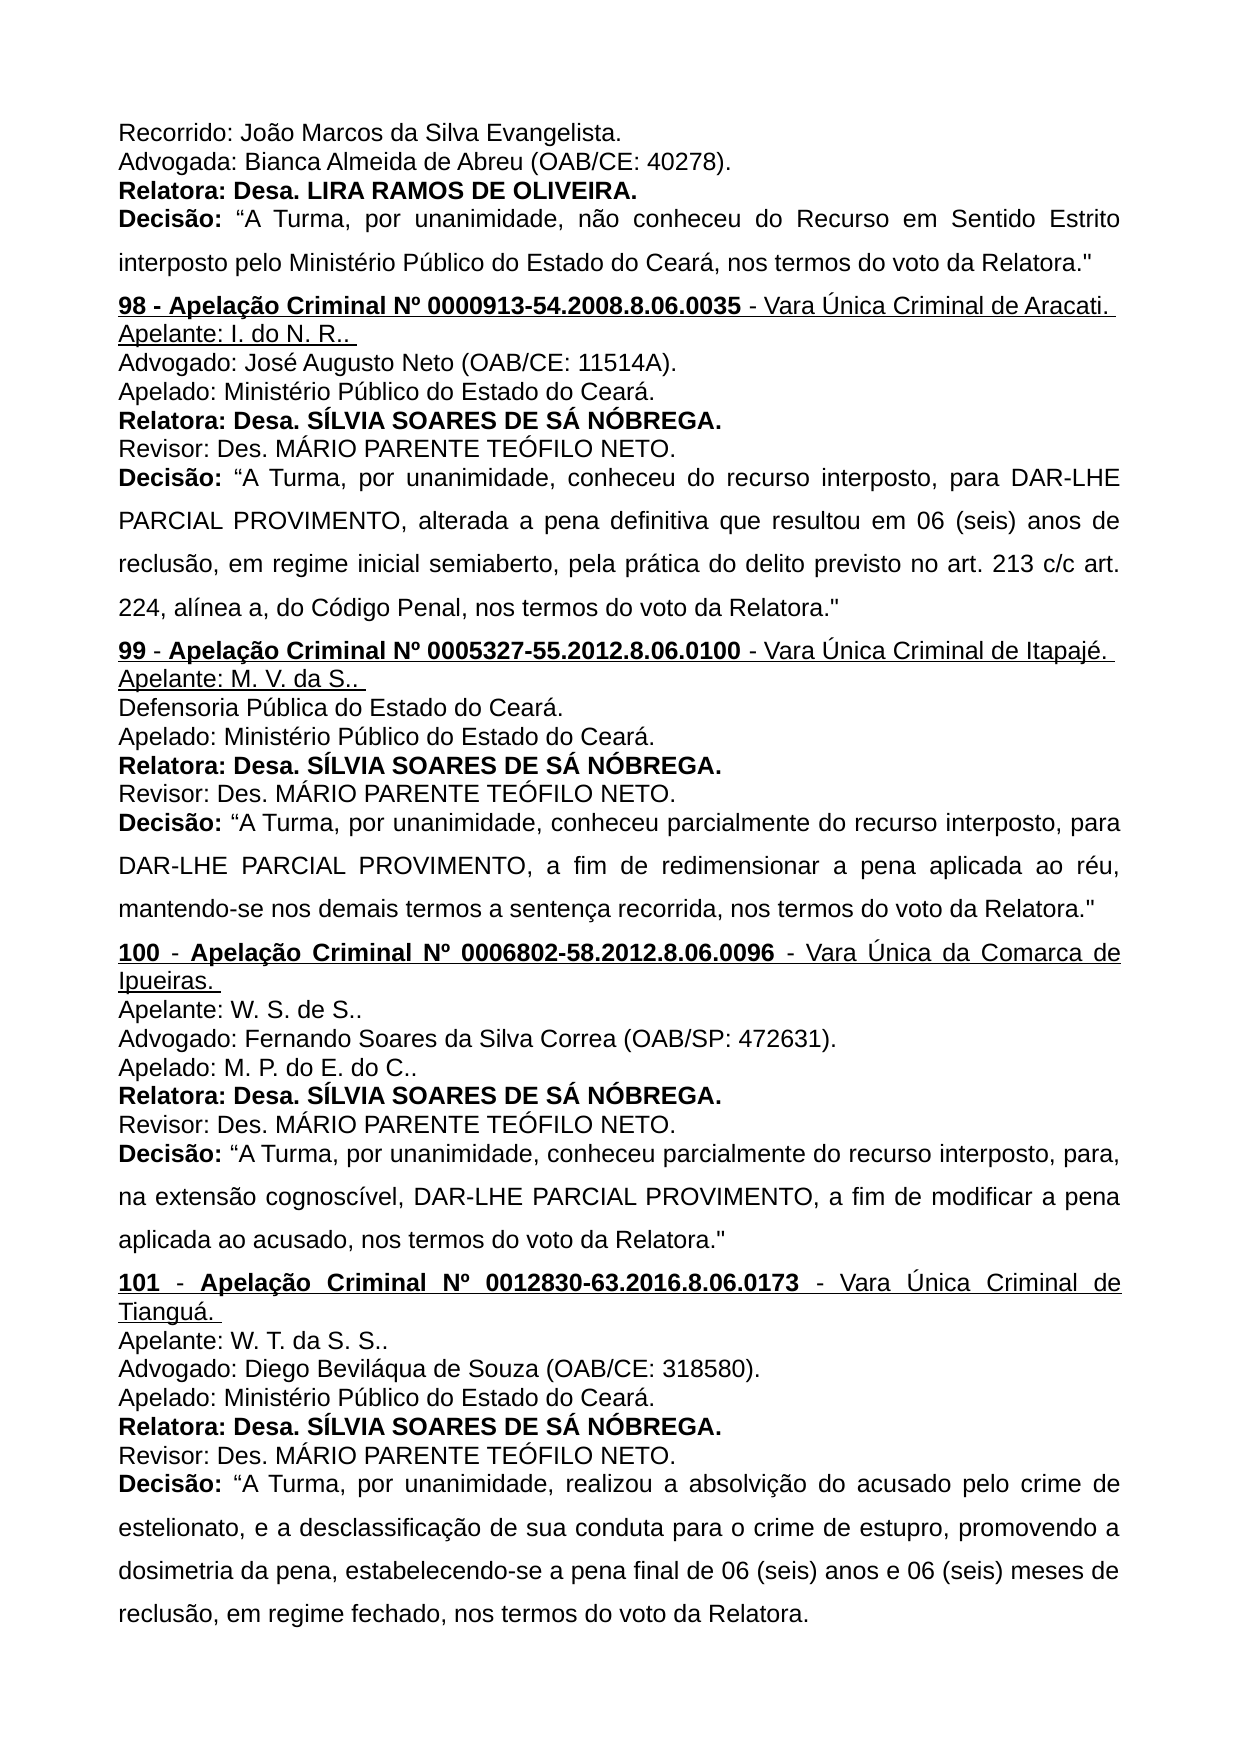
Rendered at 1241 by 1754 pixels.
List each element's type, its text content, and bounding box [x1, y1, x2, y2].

text Apelado: Ministério Público do Estado do Ceará. [118, 722, 1122, 751]
text 98 - Apelação Criminal Nº 0000913-54.2008.8.06.0035 - Vara Única Criminal de Aracati. [118, 291, 1122, 319]
text Decisão: “A Turma, por unanimidade, realizou a absolvição do acusado pelo crime de estelionato, e a desclassificação de sua conduta para o crime de estupro, promovendo a dosimetria da pena, estabelecendo-se a pena final de 06 (seis) anos e 06 (seis) meses de reclusão, em regime fechado, nos termos do voto da Relatora. [118, 1469, 1122, 1627]
text Advogada: Bianca Almeida de Abreu (OAB/CE: 40278). [118, 147, 1122, 176]
text Defensoria Pública do Estado do Ceará. [118, 693, 1122, 722]
text Advogado: Diego Beviláqua de Souza (OAB/CE: 318580). [118, 1354, 1122, 1383]
text Revisor: Des. MÁRIO PARENTE TEÓFILO NETO. [118, 1110, 1122, 1139]
text Apelante: I. do N. R.. [118, 319, 1122, 348]
text Relatora: Desa. SÍLVIA SOARES DE SÁ NÓBREGA. [118, 406, 1122, 434]
text Apelado: M. P. do E. do C.. [118, 1052, 1122, 1081]
text Decisão: “A Turma, por unanimidade, conheceu parcialmente do recurso interposto, para DAR-LHE PARCIAL PROVIMENTO, a fim de redimensionar a pena aplicada ao réu, mantendo-se nos demais termos a sentença recorrida, nos termos do voto da Relatora." [118, 808, 1122, 923]
text Advogado: José Augusto Neto (OAB/CE: 11514A). [118, 348, 1122, 377]
text Decisão: “A Turma, por unanimidade, conheceu do recurso interposto, para DAR-LHE PARCIAL PROVIMENTO, alterada a pena definitiva que resultou em 06 (seis) anos de reclusão, em regime inicial semiaberto, pela prática do delito previsto no art. 213 c/c art. 224, alínea a, do Código Penal, nos termos do voto da Relatora." [118, 463, 1122, 621]
text Advogado: Fernando Soares da Silva Correa (OAB/SP: 472631). [118, 1024, 1122, 1052]
text Relatora: Desa. SÍLVIA SOARES DE SÁ NÓBREGA. [118, 751, 1122, 779]
text 100 - Apelação Criminal Nº 0006802-58.2012.8.06.0096 - Vara Única da Comarca de Ipueiras. [118, 937, 1122, 995]
text Relatora: Desa. SÍLVIA SOARES DE SÁ NÓBREGA. [118, 1081, 1122, 1110]
text Relatora: Desa. LIRA RAMOS DE OLIVEIRA. [118, 176, 1122, 204]
text Apelante: M. V. da S.. [118, 664, 1122, 693]
text Apelante: W. T. da S. S.. [118, 1326, 1122, 1354]
text Revisor: Des. MÁRIO PARENTE TEÓFILO NETO. [118, 434, 1122, 463]
text Apelado: Ministério Público do Estado do Ceará. [118, 377, 1122, 406]
text Revisor: Des. MÁRIO PARENTE TEÓFILO NETO. [118, 779, 1122, 808]
text Decisão: “A Turma, por unanimidade, conheceu parcialmente do recurso interposto, para, na extensão cognoscível, DAR-LHE PARCIAL PROVIMENTO, a fim de modificar a pena aplicada ao acusado, nos termos do voto da Relatora." [118, 1139, 1122, 1254]
text Tianguá. [118, 1294, 1122, 1326]
text 99 - Apelação Criminal Nº 0005327-55.2012.8.06.0100 - Vara Única Criminal de Itapajé. [118, 636, 1122, 664]
text 101 - Apelação Criminal Nº 0012830-63.2016.8.06.0173 - Vara Única Criminal de [118, 1268, 1122, 1293]
text Relatora: Desa. SÍLVIA SOARES DE SÁ NÓBREGA. [118, 1412, 1122, 1441]
text Decisão: “A Turma, por unanimidade, não conheceu do Recurso em Sentido Estrito interposto pelo Ministério Público do Estado do Ceará, nos termos do voto da Relatora." [118, 204, 1122, 276]
text Apelante: W. S. de S.. [118, 995, 1122, 1024]
text Apelado: Ministério Público do Estado do Ceará. [118, 1383, 1122, 1412]
text Recorrido: João Marcos da Silva Evangelista. [118, 118, 1122, 147]
text Revisor: Des. MÁRIO PARENTE TEÓFILO NETO. [118, 1441, 1122, 1469]
